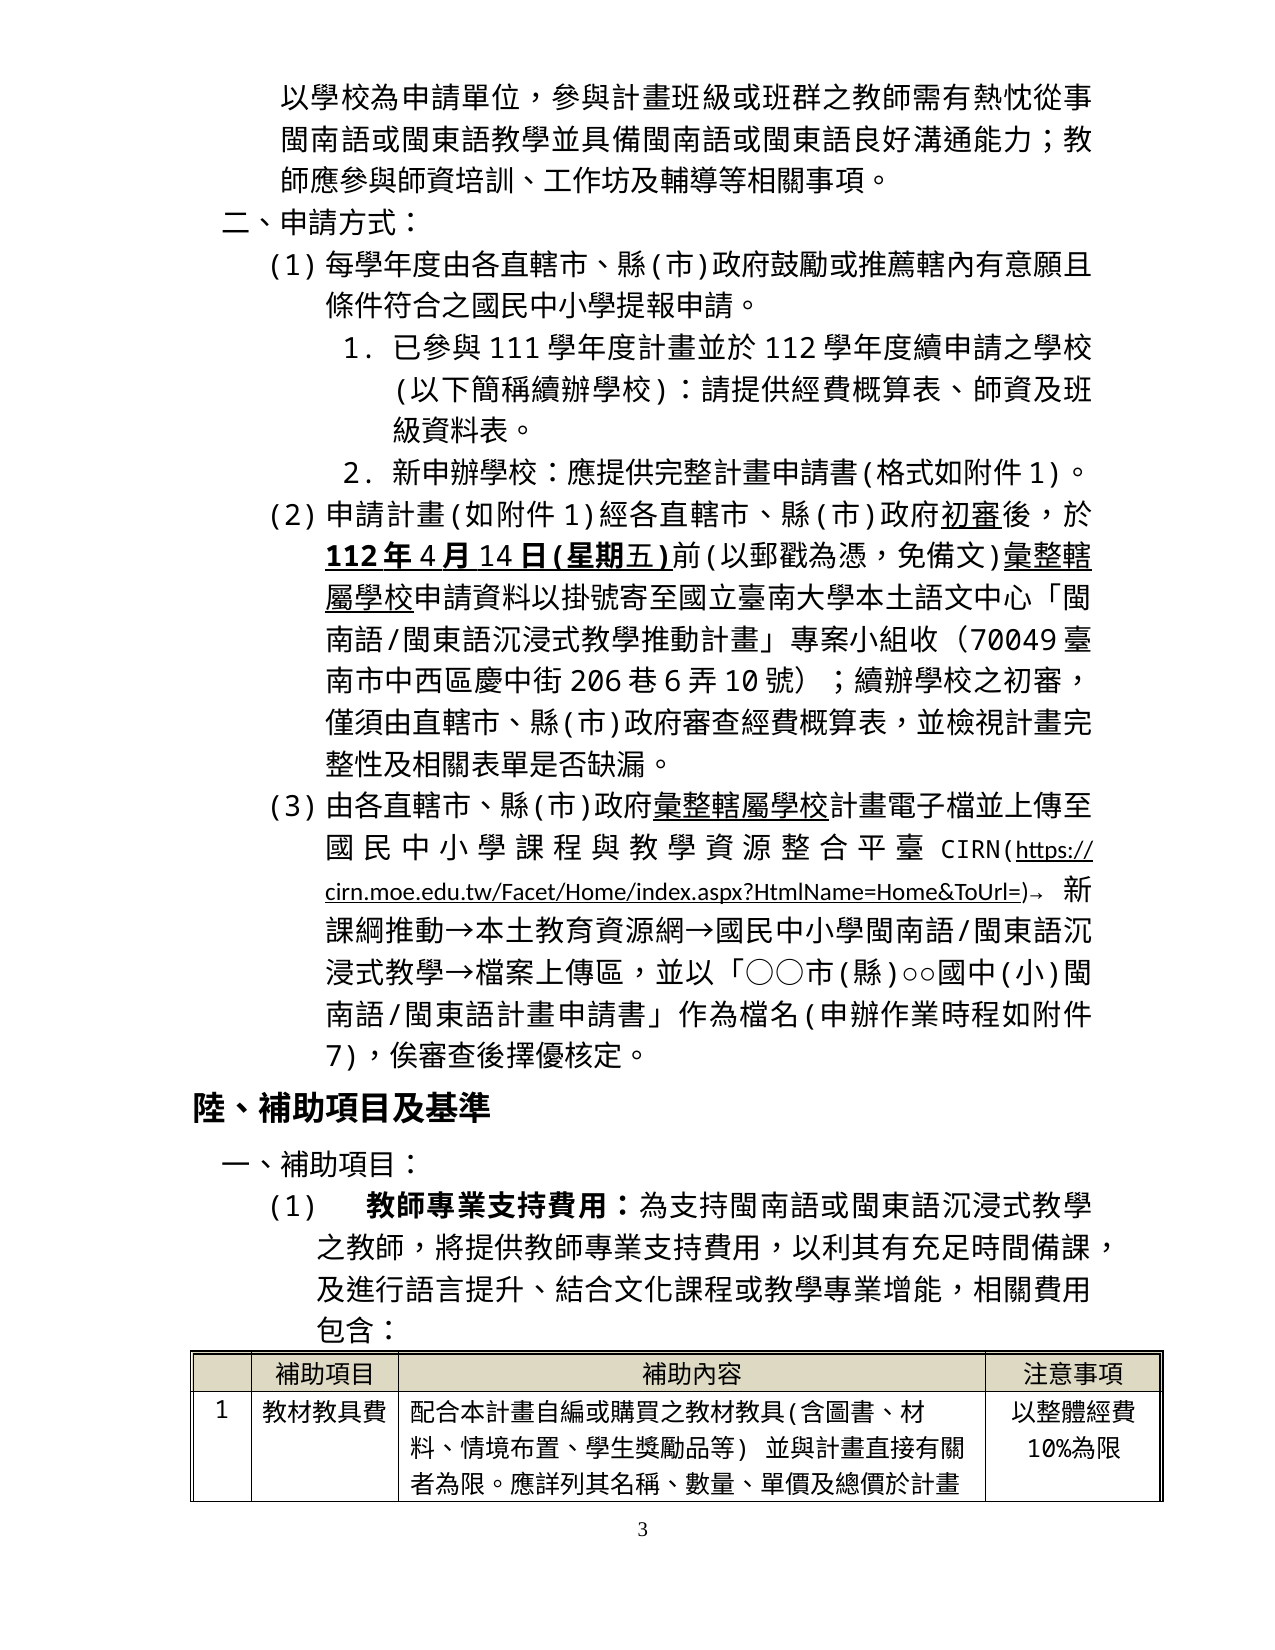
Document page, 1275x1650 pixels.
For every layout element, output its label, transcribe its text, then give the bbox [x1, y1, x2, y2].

list 已參與111學年度計畫並於112學年度續申請之學校(以下簡稱續辦學校)：請提供經費概算表、師資及班級資料表。 [342, 325, 1093, 450]
table_cell 配合本計畫自編或購買之教材教具(含圖書、材料、情境布置、學生獎勵品等) 並與計畫直接有關者為限。應詳列其名稱、數量、單價及總價於計畫 [399, 1392, 985, 1501]
list 教師專業支持費用：為支持閩南語或閩東語沉浸式教學之教師，將提供教師專業支持費用，以利其有充足時間備課，及進行語言提升、結合文化課程或教學專業增能，相關費用包含： [266, 1183, 1093, 1350]
list 申請計畫(如附件1)經各直轄市、縣(市)政府初審後，於112年4月14日(星期五)前(以郵戳為憑，免備文)彙整轄屬學校申請資料以掛號寄至國立臺南大學本土語文中心「閩南語/閩東語沉浸式教學推動計畫」專案小組收（70049臺南市中西區慶中街206巷6弄10號）；續辦學校之初審，僅須由直轄市、縣(市)政府審查經費概算表，並檢視計畫完整性及相關表單是否缺漏。 [266, 492, 1093, 783]
list 每學年度由各直轄市、縣(市)政府鼓勵或推薦轄內有意願且條件符合之國民中小學提報申請。 [266, 242, 1093, 325]
table_header 補助內容 [399, 1355, 985, 1391]
text 一、補助項目： [222, 1142, 1093, 1183]
table_cell 教材教具費 [252, 1392, 398, 1501]
table_header [194, 1355, 251, 1391]
table_header 注意事項 [986, 1355, 1159, 1391]
list 新申辦學校：應提供完整計畫申請書(格式如附件1)。 [342, 450, 1093, 492]
list 由各直轄市、縣(市)政府彙整轄屬學校計畫電子檔並上傳至國民中小學課程與教學資源整合平臺CIRN(https://cirn.moe.edu.tw/Facet/Home/index.aspx?HtmlName=Home&ToUrl=)→新課綱推動→本土教育資源網→國民中小學閩南語/閩東語沉浸式教學→檔案上傳區，並以「○○市(縣)○○國中(小)閩南語/閩東語計畫申請書」作為檔名(申辦作業時程如附件7)，俟審查後擇優核定。 [266, 783, 1093, 1075]
text 以學校為申請單位，參與計畫班級或班群之教師需有熱忱從事閩南語或閩東語教學並具備閩南語或閩東語良好溝通能力；教師應參與師資培訓、工作坊及輔導等相關事項。 [281, 75, 1093, 200]
table_cell 以整體經費10%為限 [986, 1392, 1159, 1501]
table_cell 1 [194, 1392, 251, 1501]
text 陸、補助項目及基準 [192, 1087, 1093, 1129]
table_header 補助項目 [252, 1355, 398, 1391]
text 二、申請方式： [192, 200, 1093, 242]
